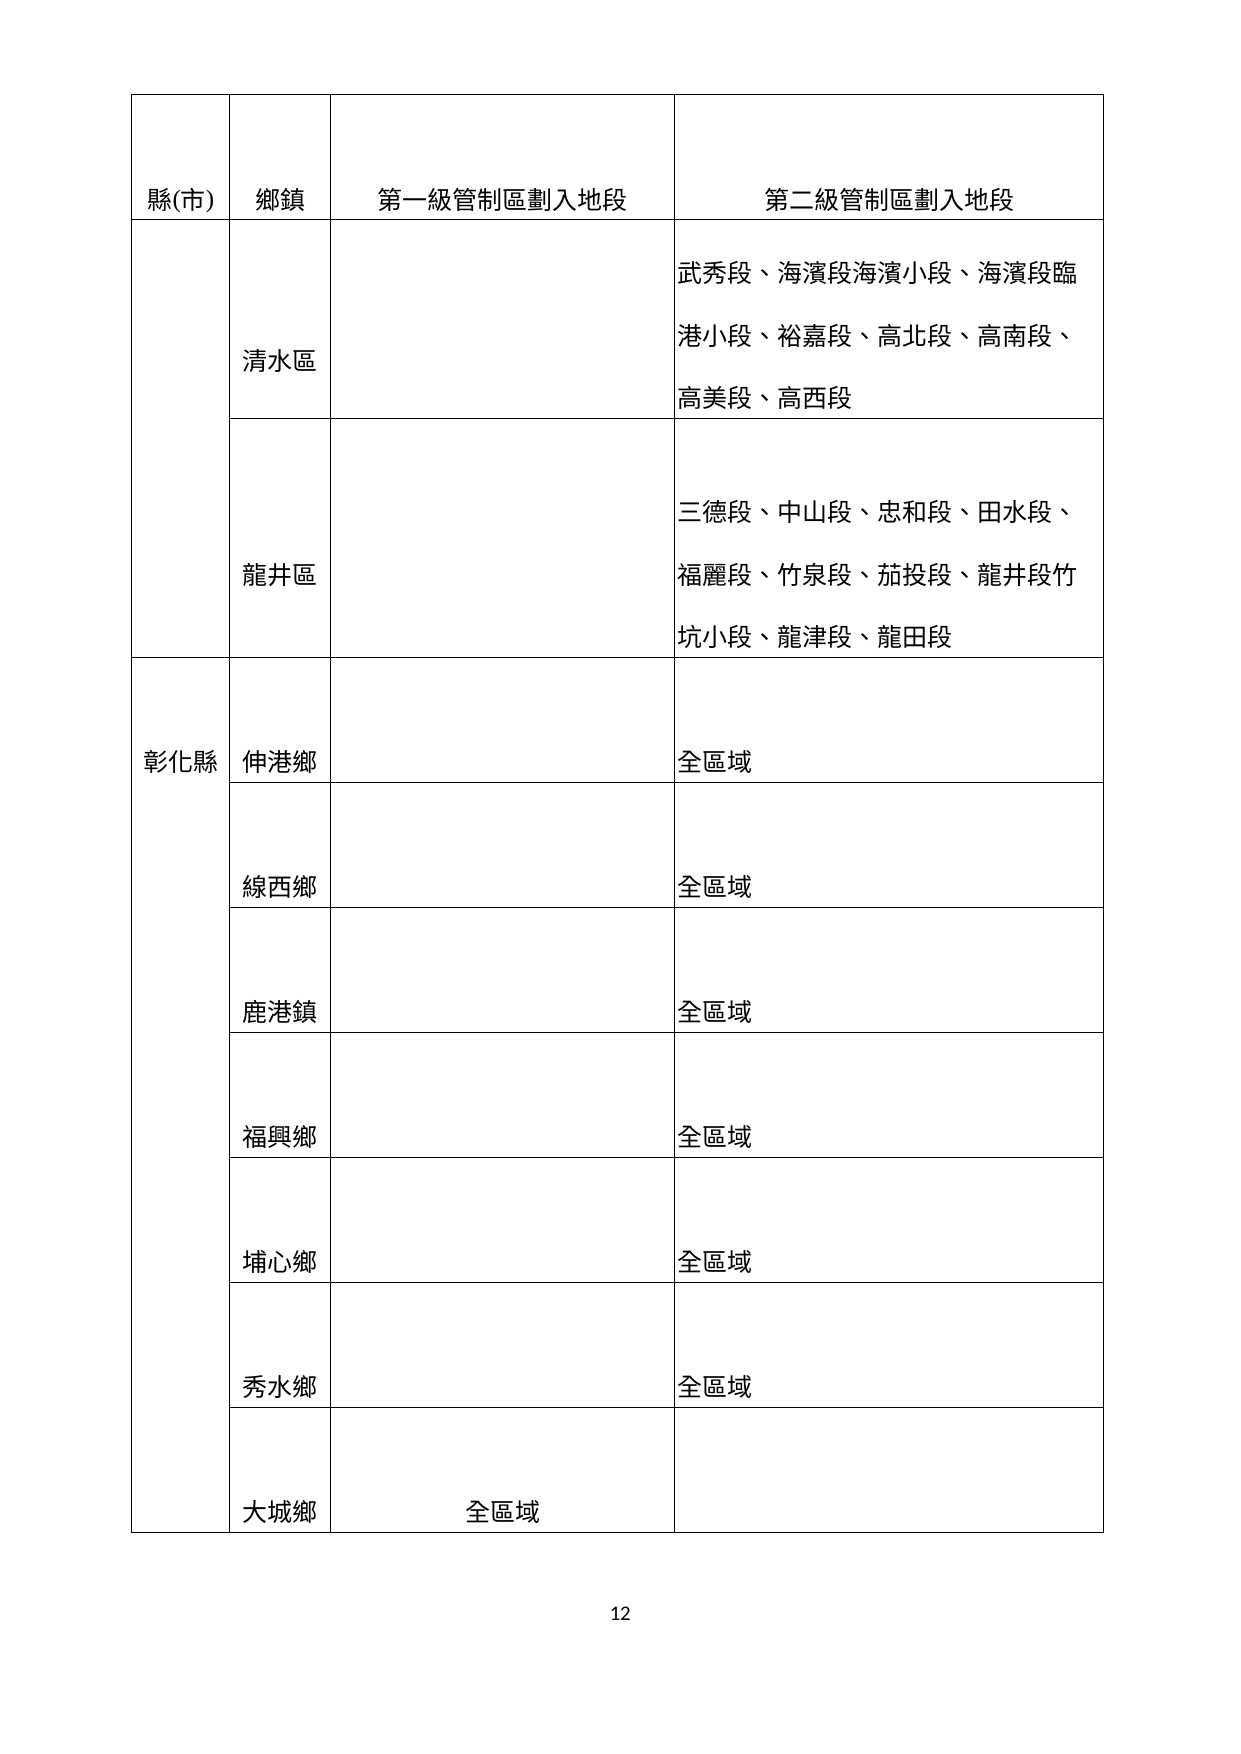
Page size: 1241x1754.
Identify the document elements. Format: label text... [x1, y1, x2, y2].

table_cell 全區域 [331, 1408, 674, 1532]
table_cell [1104, 418, 1109, 657]
table_cell 三德段、中山段、忠和段、田水段、福麗段、竹泉段、茄投段、龍井段竹坑小段、龍津段、龍田段 [675, 419, 1103, 657]
table_cell [1104, 1157, 1109, 1282]
table_cell [675, 1408, 1103, 1532]
table_cell [331, 220, 674, 418]
table_cell 大城鄉 [230, 1408, 330, 1532]
table_cell [1104, 219, 1109, 418]
table_header 鄉鎮 [230, 95, 330, 219]
table_cell [331, 1033, 674, 1157]
table_cell [1104, 782, 1109, 907]
table_header [1104, 94, 1109, 219]
table_cell 鹿港鎮 [230, 908, 330, 1032]
table_cell [1104, 907, 1109, 1032]
table_cell 武秀段、海濱段海濱小段、海濱段臨港小段、裕嘉段、高北段、高南段、高美段、高西段 [675, 220, 1103, 418]
table_cell 線西鄉 [230, 783, 330, 907]
table_cell [1104, 1282, 1109, 1407]
table_cell 全區域 [675, 1283, 1103, 1407]
table_cell 清水區 [230, 220, 330, 418]
table_cell 伸港鄉 [230, 658, 330, 782]
table_cell [331, 1158, 674, 1282]
table_cell [1104, 1032, 1109, 1157]
table_header 第二級管制區劃入地段 [675, 95, 1103, 219]
table_cell [331, 419, 674, 657]
table_cell 全區域 [675, 658, 1103, 782]
table_cell [331, 783, 674, 907]
table_cell 彰化縣 [132, 658, 229, 1532]
table_cell [331, 908, 674, 1032]
table_cell [331, 1283, 674, 1407]
table_cell 秀水鄉 [230, 1283, 330, 1407]
table_cell 埔心鄉 [230, 1158, 330, 1282]
table_cell 全區域 [675, 908, 1103, 1032]
table_cell 全區域 [675, 1158, 1103, 1282]
table_cell [331, 658, 674, 782]
table_cell [132, 220, 229, 657]
table_header 第一級管制區劃入地段 [331, 95, 674, 219]
table_header 縣(市) [132, 95, 229, 219]
table_cell [1104, 1407, 1109, 1532]
table_cell 龍井區 [230, 419, 330, 657]
table_cell 全區域 [675, 1033, 1103, 1157]
table_cell 福興鄉 [230, 1033, 330, 1157]
table_cell [1104, 657, 1109, 782]
table_cell 全區域 [675, 783, 1103, 907]
